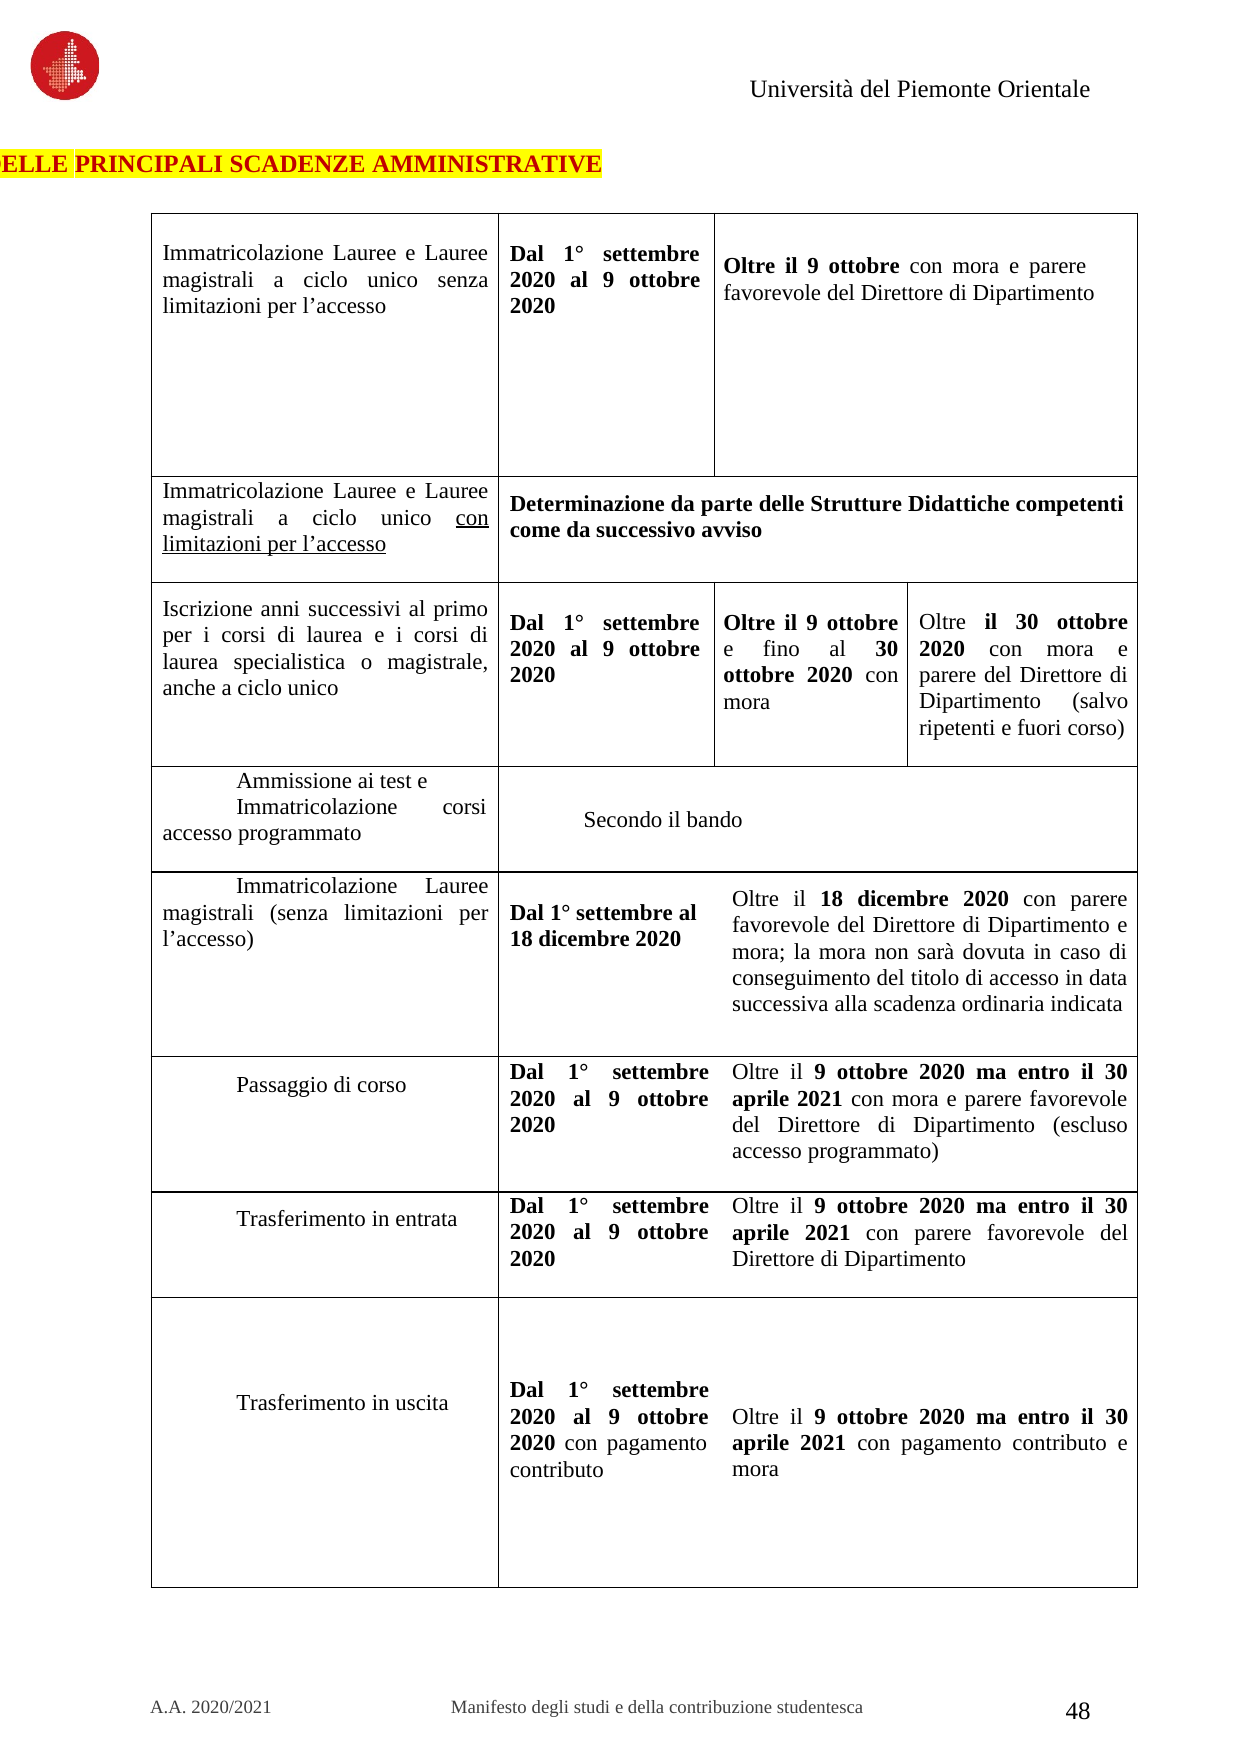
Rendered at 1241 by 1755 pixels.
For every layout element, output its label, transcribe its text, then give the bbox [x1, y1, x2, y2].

table_cell Dal 1° settembre 2020 al 9 ottobre 2020 [499, 1193, 714, 1297]
table_cell Iscrizione anni successivi al primo per i corsi di laurea e i corsi di laurea specialistica o magistrale, anche a ciclo unico [152, 583, 498, 766]
table_cell Oltre il 9 ottobre 2020 ma entro il 30 aprile 2021 con pagamento contributo e mora [715, 1298, 1137, 1587]
table_cell Dal 1° settembre al 18 dicembre 2020 [499, 873, 714, 1056]
table_cell Ammissione ai test e Immatricolazione corsi accesso programmato [152, 767, 498, 871]
table_cell Secondo il bando [499, 767, 1137, 871]
table_cell Dal 1° settembre 2020 al 9 ottobre 2020 con pagamento contributo [499, 1298, 714, 1587]
table_cell Trasferimento in entrata [152, 1193, 498, 1297]
table_cell Oltre il 18 dicembre 2020 con parere favorevole del Direttore di Dipartimento e mora; la mora non sarà dovuta in caso di conseguimento del titolo di accesso in data successiva alla scadenza ordinaria indicata [715, 873, 1137, 1056]
table_cell Dal 1° settembre 2020 al 9 ottobre 2020 [499, 583, 714, 766]
table_cell Immatricolazione Lauree e Lauree magistrali a ciclo unico con limitazioni per l’accesso [152, 477, 498, 582]
table_cell Immatricolazione Lauree magistrali (senza limitazioni per l’accesso) [152, 873, 498, 1056]
table_cell Oltre il 30 ottobre 2020 con mora e parere del Direttore di Dipartimento (salvo ripetenti e fuori corso) [908, 583, 1137, 766]
table_header Oltre il 9 ottobre con mora e parere favorevole del Direttore di Dipartimento [715, 214, 1137, 476]
table_header Immatricolazione Lauree e Lauree magistrali a ciclo unico senza limitazioni per l’accesso [152, 214, 498, 476]
list TABELLE DELLE PRINCIPALI SCADENZE AMMINISTRATIVE [0, 149, 1149, 178]
table_cell Trasferimento in uscita [152, 1298, 498, 1587]
table_cell Oltre il 9 ottobre 2020 ma entro il 30 aprile 2021 con mora e parere favorevole del Direttore di Dipartimento (escluso accesso programmato) [715, 1057, 1137, 1191]
table_cell Oltre il 9 ottobre e fino al 30 ottobre 2020 con mora [715, 583, 907, 766]
table_cell Dal 1° settembre 2020 al 9 ottobre 2020 [499, 1057, 714, 1191]
table_cell Determinazione da parte delle Strutture Didattiche competenti come da successivo avviso [499, 477, 1137, 582]
table_cell Oltre il 9 ottobre 2020 ma entro il 30 aprile 2021 con parere favorevole del Direttore di Dipartimento [715, 1193, 1137, 1297]
table_header Dal 1° settembre 2020 al 9 ottobre 2020 [499, 214, 714, 476]
table_cell Passaggio di corso [152, 1057, 498, 1191]
